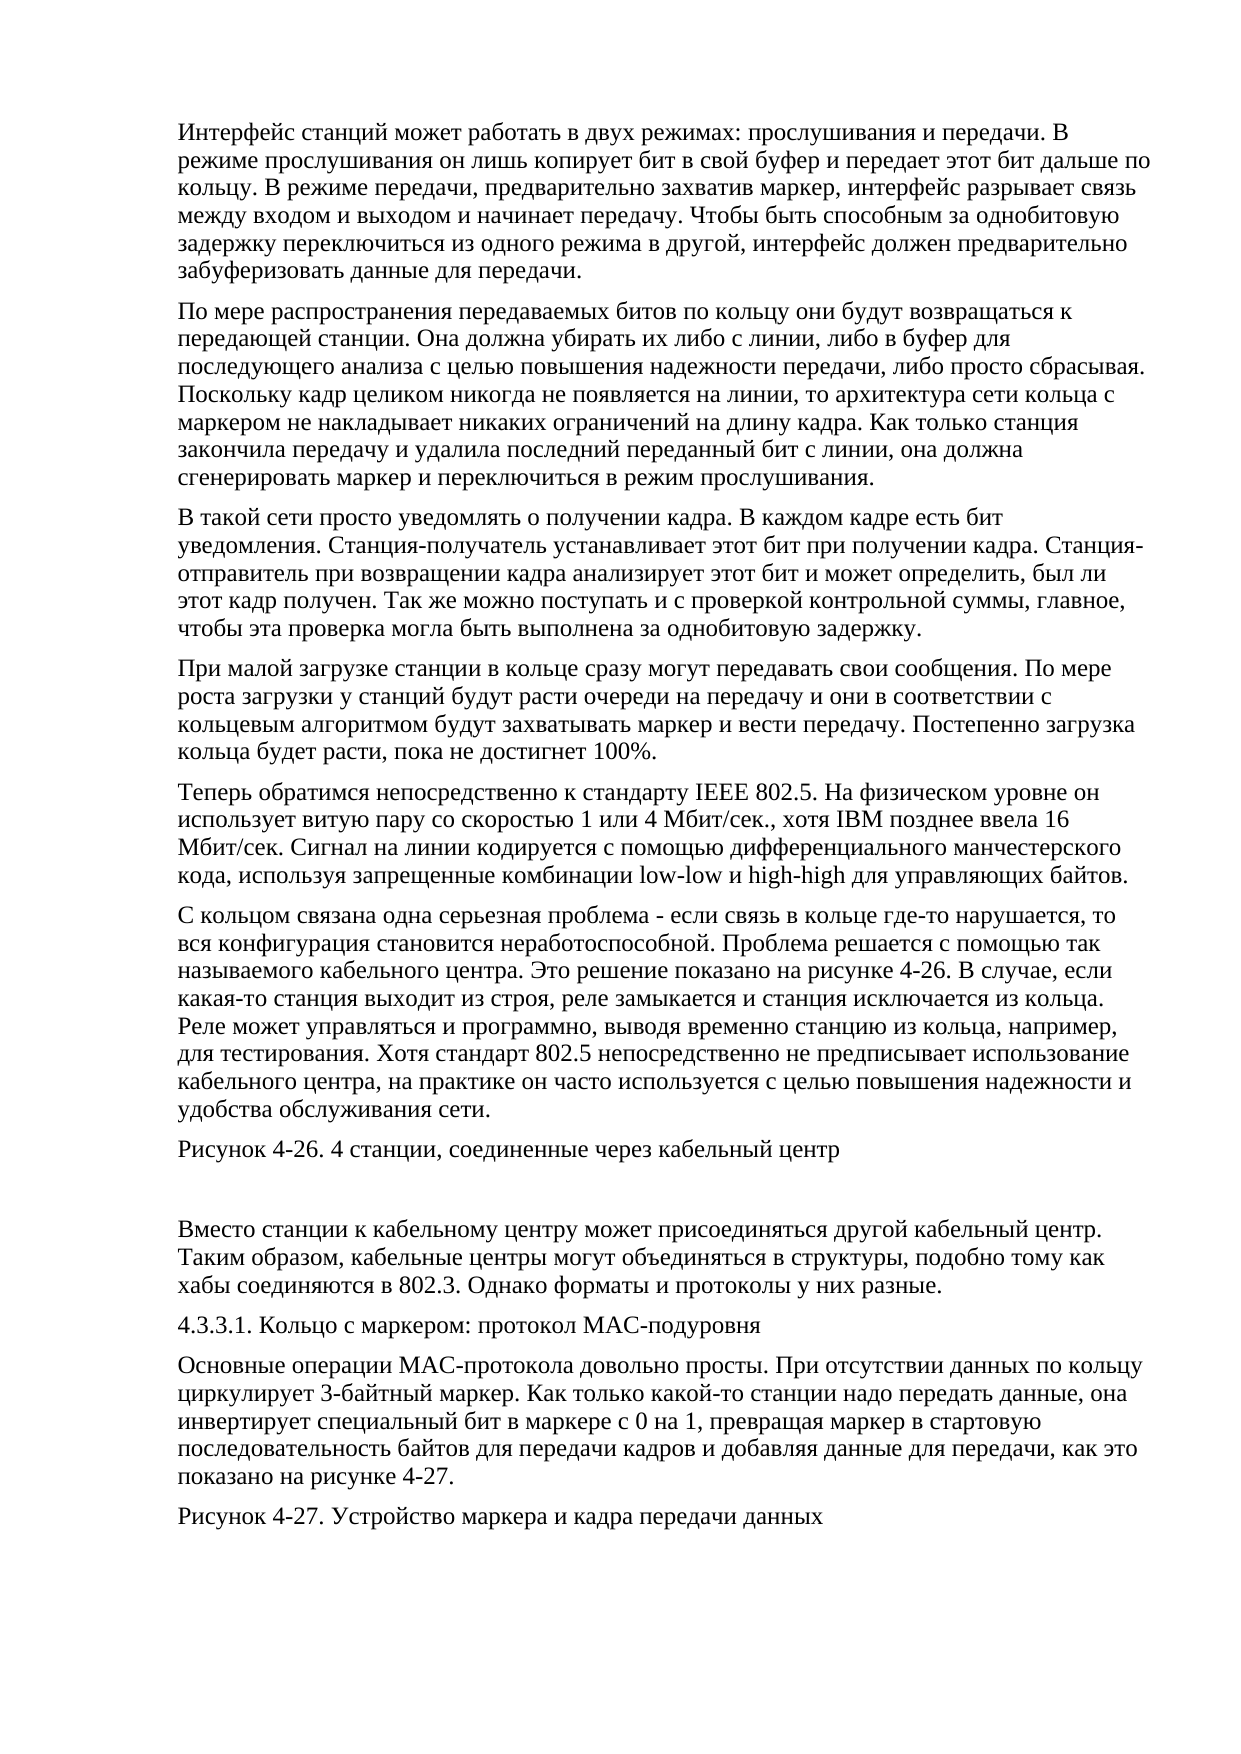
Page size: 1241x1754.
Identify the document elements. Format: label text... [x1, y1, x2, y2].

text 4.3.3.1. Кольцо с маркером: протокол МАС-подуровня [177, 1311, 1152, 1339]
text Основные операции МАС-протокола довольно просты. При отсутствии данных по кольцу циркулирует 3-байтный маркер. Как только какой-то станции надо передать данные, она инвертирует специальный бит в маркере с 0 на 1, превращая маркер в стартовую последовательность байтов для передачи кадров и добавляя данные для передачи, как это показано на рисунке 4-27. [177, 1351, 1152, 1490]
text Рисунок 4-27. Устройство маркера и кадра передачи данных [177, 1502, 1152, 1530]
text С кольцом связана одна серьезная проблема - если связь в кольце где-то нарушается, то вся конфигурация становится неработоспособной. Проблема решается с помощью так называемого кабельного центра. Это решение показано на рисунке 4-26. В случае, если какая-то станция выходит из строя, реле замыкается и станция исключается из кольца. Реле может управляться и программно, выводя временно станцию из кольца, например, для тестирования. Хотя стандарт 802.5 непосредственно не предписывает использование кабельного центра, на практике он часто используется с целью повышения надежности и удобства обслуживания сети. [177, 901, 1152, 1123]
text Интерфейс станций может работать в двух режимах: прослушивания и передачи. В режиме прослушивания он лишь копирует бит в свой буфер и передает этот бит дальше по кольцу. В режиме передачи, предварительно захватив маркер, интерфейс разрывает связь между входом и выходом и начинает передачу. Чтобы быть способным за однобитовую задержку переключиться из одного режима в другой, интерфейс должен предварительно забуферизовать данные для передачи. [177, 118, 1152, 284]
text По мере распространения передаваемых битов по кольцу они будут возвращаться к передающей станции. Она должна убирать их либо с линии, либо в буфер для последующего анализа с целью повышения надежности передачи, либо просто сбрасывая. Поскольку кадр целиком никогда не появляется на линии, то архитектура сети кольца с маркером не накладывает никаких ограничений на длину кадра. Как только станция закончила передачу и удалила последний переданный бит с линии, она должна сгенерировать маркер и переключиться в режим прослушивания. [177, 297, 1152, 491]
text Вместо станции к кабельному центру может присоединяться другой кабельный центр. Таким образом, кабельные центры могут объединяться в структуры, подобно тому как хабы соединяются в 802.3. Однако форматы и протоколы у них разные. [177, 1216, 1152, 1299]
text В такой сети просто уведомлять о получении кадра. В каждом кадре есть бит уведомления. Станция-получатель устанавливает этот бит при получении кадра. Станция-отправитель при возвращении кадра анализирует этот бит и может определить, был ли этот кадр получен. Так же можно поступать и с проверкой контрольной суммы, главное, чтобы эта проверка могла быть выполнена за однобитовую задержку. [177, 503, 1152, 642]
text При малой загрузке станции в кольце сразу могут передавать свои сообщения. По мере роста загрузки у станций будут расти очереди на передачу и они в соответствии с кольцевым алгоритмом будут захватывать маркер и вести передачу. Постепенно загрузка кольца будет расти, пока не достигнет 100%. [177, 654, 1152, 765]
text Рисунок 4-26. 4 станции, соединенные через кабельный центр [177, 1135, 1152, 1163]
text Теперь обратимся непосредственно к стандарту IEEE 802.5. На физическом уровне он использует витую пару со скоростью 1 или 4 Mбит/сек., хотя IBM позднее ввела 16 Mбит/сек. Сигнал на линии кодируется с помощью дифференциального манчестерского кода, используя запрещенные комбинации low-low и high-high для управляющих байтов. [177, 778, 1152, 888]
